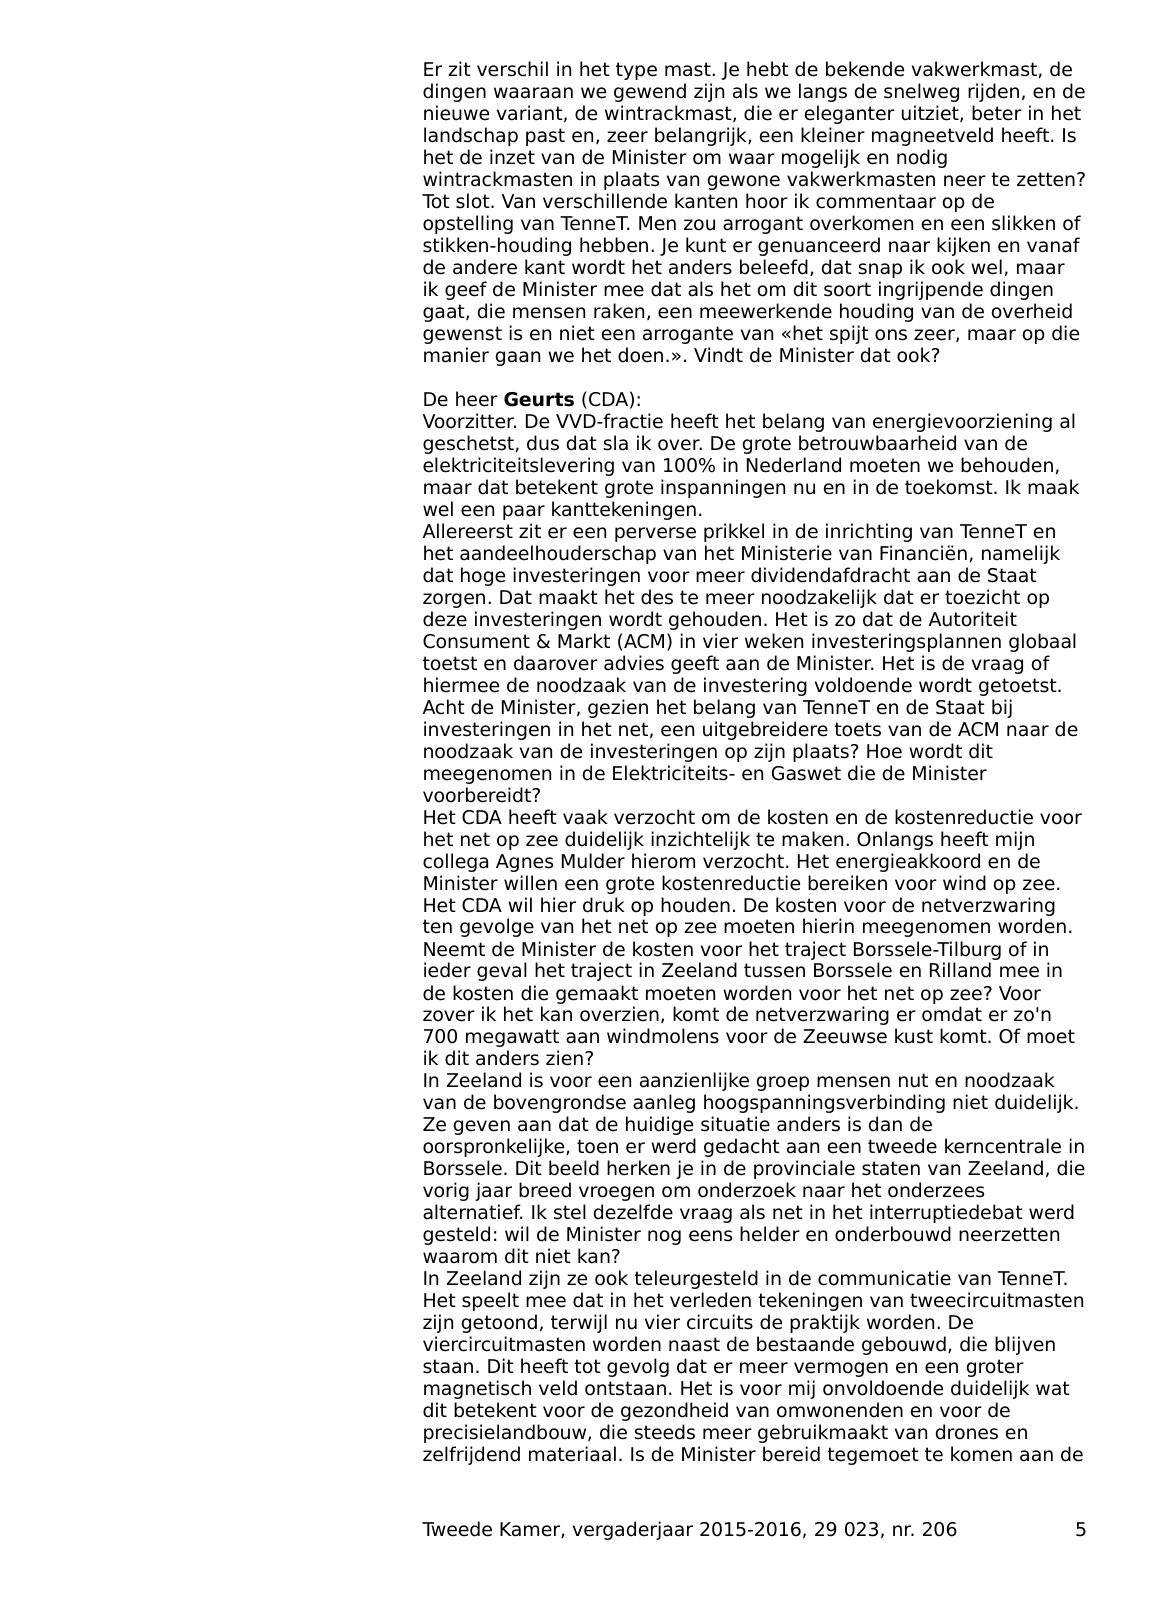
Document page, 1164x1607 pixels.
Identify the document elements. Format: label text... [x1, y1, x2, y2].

text Er zit verschil in het type mast. Je hebt de bekende vakwerkmast, de dingen waaraan we gewend zijn als we langs de snelweg rijden, en de nieuwe variant, de wintrackmast, die er eleganter uitziet, beter in het landschap past en, zeer belangrijk, een kleiner magneetveld heeft. Is het de inzet van de Minister om waar mogelijk en nodig wintrackmasten in plaats van gewone vakwerkmasten neer te zetten? [422, 59, 1087, 191]
text Het CDA heeft vaak verzocht om de kosten en de kostenreductie voor het net op zee duidelijk inzichtelijk te maken. Onlangs heeft mijn collega Agnes Mulder hierom verzocht. Het energieakkoord en de Minister willen een grote kostenreductie bereiken voor wind op zee. Het CDA wil hier druk op houden. De kosten voor de netverzwaring ten gevolge van het net op zee moeten hierin meegenomen worden. Neemt de Minister de kosten voor het traject Borssele-Tilburg of in ieder geval het traject in Zeeland tussen Borssele en Rilland mee in de kosten die gemaakt moeten worden voor het net op zee? Voor zover ik het kan overzien, komt de netverzwaring er omdat er zo'n 700 megawatt aan windmolens voor de Zeeuwse kust komt. Of moet ik dit anders zien? [422, 807, 1087, 1070]
text In Zeeland zijn ze ook teleurgesteld in de communicatie van TenneT. Het speelt mee dat in het verleden tekeningen van tweecircuitmasten zijn getoond, terwijl nu vier circuits de praktijk worden. De viercircuitmasten worden naast de bestaande gebouwd, die blijven staan. Dit heeft tot gevolg dat er meer vermogen en een groter magnetisch veld ontstaan. Het is voor mij onvoldoende duidelijk wat dit betekent voor de gezondheid van omwonenden en voor de precisielandbouw, die steeds meer gebruikmaakt van drones en zelfrijdend materiaal. Is de Minister bereid tegemoet te komen aan de [422, 1268, 1087, 1466]
text Tot slot. Van verschillende kanten hoor ik commentaar op de opstelling van TenneT. Men zou arrogant overkomen en een slikken of stikken-houding hebben. Je kunt er genuanceerd naar kijken en vanaf de andere kant wordt het anders beleefd, dat snap ik ook wel, maar ik geef de Minister mee dat als het om dit soort ingrijpende dingen gaat, die mensen raken, een meewerkende houding van de overheid gewenst is en niet een arrogante van «het spijt ons zeer, maar op die manier gaan we het doen.». Vindt de Minister dat ook? [422, 191, 1087, 367]
text In Zeeland is voor een aanzienlijke groep mensen nut en noodzaak van de bovengrondse aanleg hoogspanningsverbinding niet duidelijk. Ze geven aan dat de huidige situatie anders is dan de oorspronkelijke, toen er werd gedacht aan een tweede kerncentrale in Borssele. Dit beeld herken je in de provinciale staten van Zeeland, die vorig jaar breed vroegen om onderzoek naar het onderzees alternatief. Ik stel dezelfde vraag als net in het interruptiedebat werd gesteld: wil de Minister nog eens helder en onderbouwd neerzetten waarom dit niet kan? [422, 1070, 1087, 1268]
text Voorzitter. De VVD-fractie heeft het belang van energievoorziening al geschetst, dus dat sla ik over. De grote betrouwbaarheid van de elektriciteitslevering van 100% in Nederland moeten we behouden, maar dat betekent grote inspanningen nu en in de toekomst. Ik maak wel een paar kanttekeningen. [422, 411, 1087, 521]
text De heer Geurts (CDA): [422, 389, 1087, 411]
text Allereerst zit er een perverse prikkel in de inrichting van TenneT en het aandeelhouderschap van het Ministerie van Financiën, namelijk dat hoge investeringen voor meer dividendafdracht aan de Staat zorgen. Dat maakt het des te meer noodzakelijk dat er toezicht op deze investeringen wordt gehouden. Het is zo dat de Autoriteit Consument & Markt (ACM) in vier weken investeringsplannen globaal toetst en daarover advies geeft aan de Minister. Het is de vraag of hiermee de noodzaak van de investering voldoende wordt getoetst. Acht de Minister, gezien het belang van TenneT en de Staat bij investeringen in het net, een uitgebreidere toets van de ACM naar de noodzaak van de investeringen op zijn plaats? Hoe wordt dit meegenomen in de Elektriciteits- en Gaswet die de Minister voorbereidt? [422, 521, 1087, 807]
